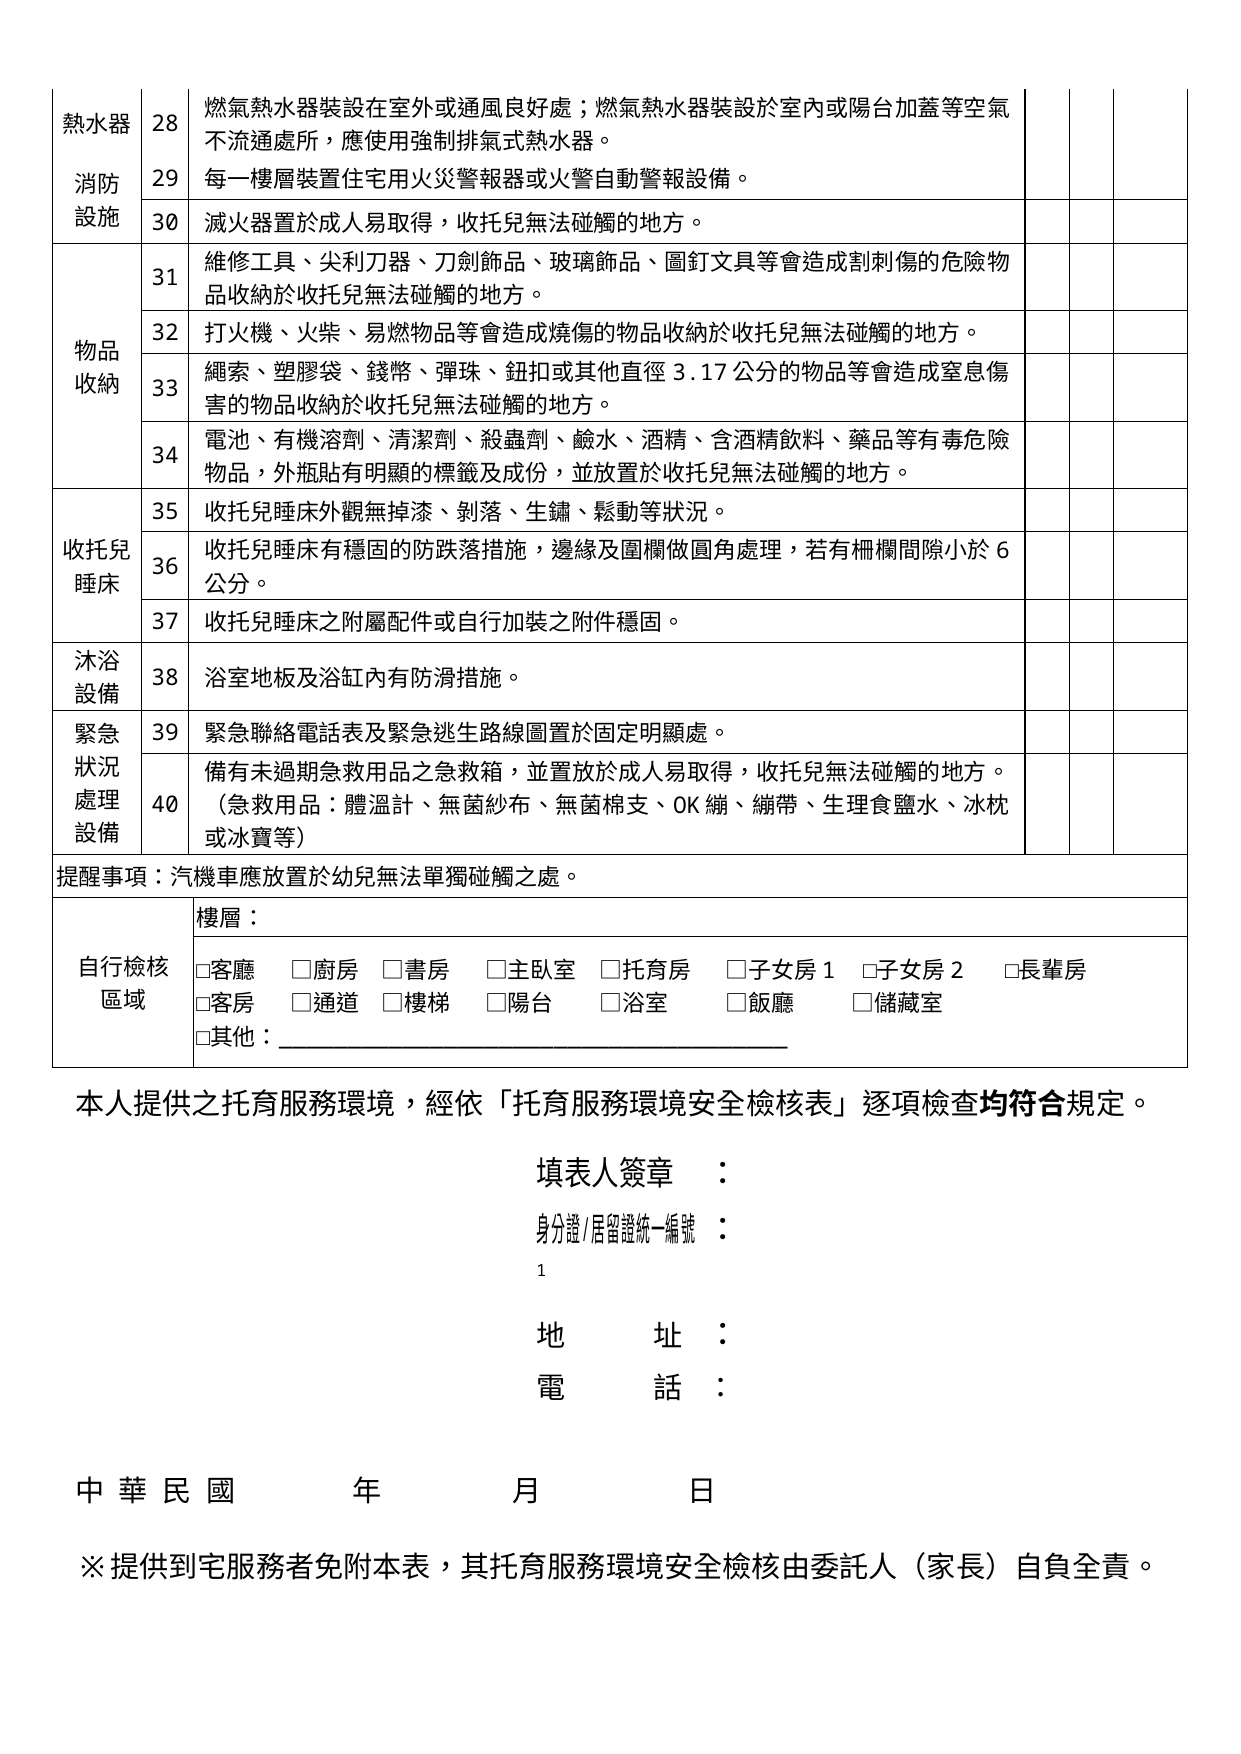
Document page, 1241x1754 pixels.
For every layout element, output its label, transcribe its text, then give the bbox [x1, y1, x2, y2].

table_cell [1114, 600, 1187, 642]
table_cell [1026, 489, 1069, 531]
table_cell 自行檢核 區域 [53, 898, 193, 1067]
table_cell [1026, 311, 1069, 353]
table_cell 收托兒睡床外觀無掉漆、剝落、生鏽、鬆動等狀況。 [189, 489, 1024, 531]
table_cell [1070, 422, 1113, 488]
table_cell 31 [142, 244, 188, 310]
table_cell [1026, 156, 1069, 199]
table_cell 物品 收納 [53, 244, 141, 488]
table_cell [1026, 754, 1069, 853]
table_cell [1114, 354, 1187, 421]
table_cell [1026, 600, 1069, 642]
table_cell 打火機、火柴、易燃物品等會造成燒傷的物品收納於收托兒無法碰觸的地方。 [189, 311, 1024, 353]
table_cell [1070, 532, 1113, 599]
table_cell [1070, 711, 1113, 753]
table_cell 電 話 [525, 1356, 706, 1408]
table_cell [1026, 711, 1069, 753]
table_cell 緊急 狀況 處理 設備 [53, 711, 141, 853]
table_cell 每一樓層裝置住宅用火災警報器或火警自動警報設備。 [189, 156, 1024, 199]
table_cell 29 [142, 156, 188, 199]
table_cell [1114, 156, 1187, 199]
table_cell 沐浴 設備 [53, 643, 141, 709]
table_cell 收托兒睡床有穩固的防跌落措施，邊緣及圍欄做圓角處理，若有柵欄間隙小於6公分。 [189, 532, 1024, 599]
table_cell [1070, 200, 1113, 242]
table_cell [1114, 643, 1187, 709]
table_cell 36 [142, 532, 188, 599]
table_cell [1070, 244, 1113, 310]
table_cell 維修工具、尖利刀器、刀劍飾品、玻璃飾品、圖釘文具等會造成割刺傷的危險物品收納於收托兒無法碰觸的地方。 [189, 244, 1024, 310]
table_cell 提醒事項：汽機車應放置於幼兒無法單獨碰觸之處。 [53, 855, 1187, 897]
table_cell 燃氣熱水器裝設在室外或通風良好處；燃氣熱水器裝設於室內或陽台加蓋等空氣不流通處所，應使用強制排氣式熱水器。 [189, 89, 1024, 156]
table_cell 35 [142, 489, 188, 531]
table_cell [1114, 532, 1187, 599]
table_header ： [706, 1144, 731, 1200]
table_cell □客廳 □廚房 □書房 □主臥室 □托育房 □子女房1 □子女房2 □長輩房 □客房 □通道 □樓梯 □陽台 □浴室 □飯廳 □儲藏室 □其他：_____________________________________ [194, 937, 1187, 1067]
table_cell [1114, 311, 1187, 353]
table_cell 37 [142, 600, 188, 642]
table_cell 30 [142, 200, 188, 242]
table_cell [1114, 200, 1187, 242]
table_cell ： [706, 1200, 731, 1304]
table_cell 地 址 [525, 1304, 706, 1356]
table_cell [1026, 422, 1069, 488]
table_cell 33 [142, 354, 188, 421]
table_cell ： [706, 1356, 731, 1408]
table_cell ： [706, 1304, 731, 1356]
table_cell 身分證/居留證統一編號1 [525, 1200, 706, 1304]
table_cell 38 [142, 643, 188, 709]
table_cell 收托兒睡床 [53, 489, 141, 642]
table_cell 32 [142, 311, 188, 353]
table_cell 收托兒睡床之附屬配件或自行加裝之附件穩固。 [189, 600, 1024, 642]
table_cell 熱水器 [53, 89, 141, 156]
table_cell [1114, 711, 1187, 753]
table_cell 28 [142, 89, 188, 156]
text ※提供到宅服務者免附本表，其托育服務環境安全檢核由委託人（家長）自負全責。 [75, 1544, 1165, 1586]
table_header 填表人簽章 [525, 1144, 706, 1200]
table_cell [1070, 311, 1113, 353]
table_cell 39 [142, 711, 188, 753]
table_cell [1070, 89, 1113, 156]
table_cell [1114, 89, 1187, 156]
table_cell 樓層： [194, 898, 1187, 936]
table_cell [1070, 156, 1113, 199]
table_cell [1114, 244, 1187, 310]
table_cell [1026, 643, 1069, 709]
table_cell [1070, 754, 1113, 853]
table_cell [1026, 354, 1069, 421]
text 本人提供之托育服務環境，經依「托育服務環境安全檢核表」逐項檢查均符合規定。 [75, 1081, 1165, 1123]
table_cell [1070, 600, 1113, 642]
table_cell 電池、有機溶劑、清潔劑、殺蟲劑、鹼水、酒精、含酒精飲料、藥品等有毒危險物品，外瓶貼有明顯的標籤及成份，並放置於收托兒無法碰觸的地方。 [189, 422, 1024, 488]
table_cell [1070, 354, 1113, 421]
text 中 華 民 國 年 月 日 [75, 1468, 1165, 1510]
table_cell 滅火器置於成人易取得，收托兒無法碰觸的地方。 [189, 200, 1024, 242]
table_cell [1026, 89, 1069, 156]
table_cell 備有未過期急救用品之急救箱，並置放於成人易取得，收托兒無法碰觸的地方。（急救用品：體溫計、無菌紗布、無菌棉支、OK繃、繃帶、生理食鹽水、冰枕或冰寶等） [189, 754, 1024, 853]
table_cell 40 [142, 754, 188, 853]
table_cell [1070, 643, 1113, 709]
table_cell 34 [142, 422, 188, 488]
table_cell 消防 設施 [53, 156, 141, 242]
table_cell [1114, 754, 1187, 853]
table_cell [1070, 489, 1113, 531]
table_cell 繩索、塑膠袋、錢幣、彈珠、鈕扣或其他直徑3.17公分的物品等會造成窒息傷害的物品收納於收托兒無法碰觸的地方。 [189, 354, 1024, 421]
table_cell [1114, 489, 1187, 531]
table_cell 浴室地板及浴缸內有防滑措施。 [189, 643, 1024, 709]
table_cell [1026, 244, 1069, 310]
table_cell [1026, 200, 1069, 242]
table_cell 緊急聯絡電話表及緊急逃生路線圖置於固定明顯處。 [189, 711, 1024, 753]
table_cell [1114, 422, 1187, 488]
table_cell [1026, 532, 1069, 599]
